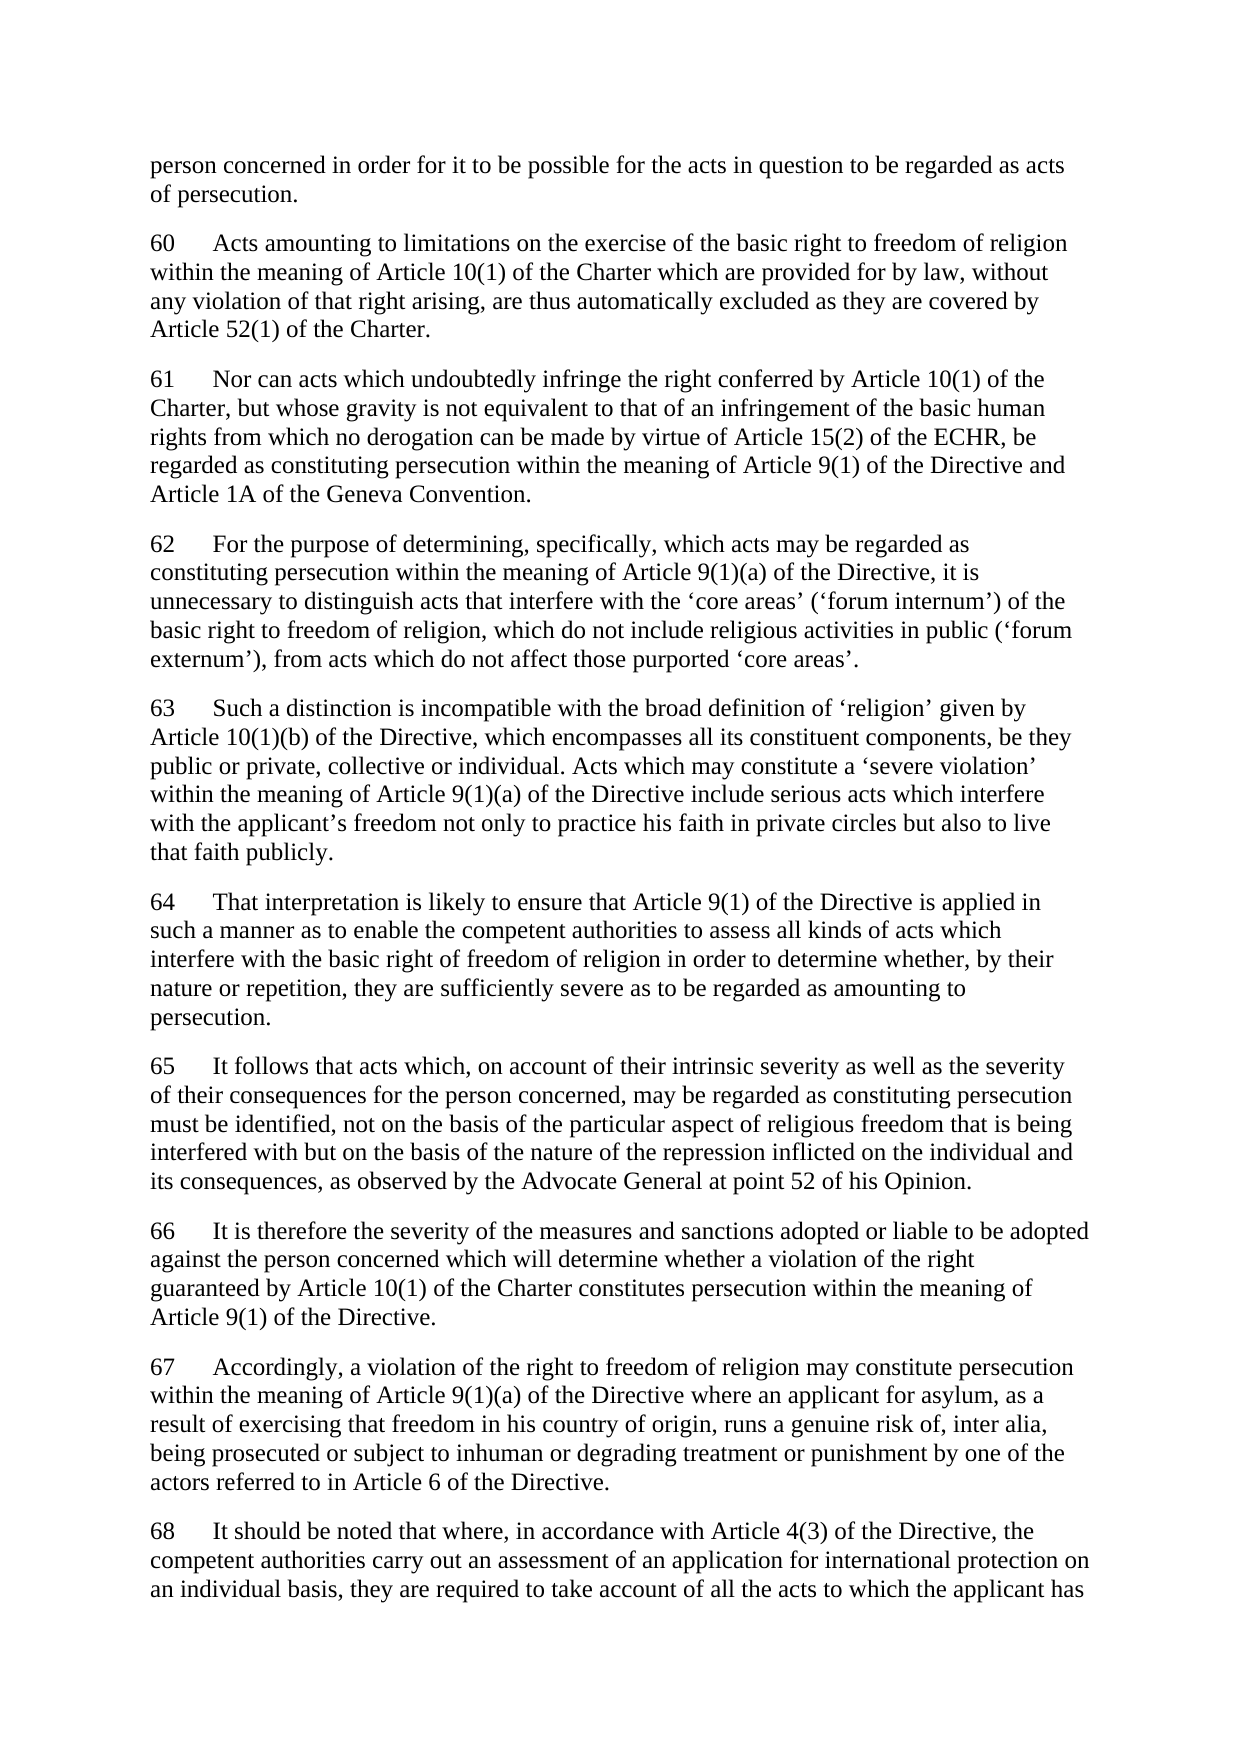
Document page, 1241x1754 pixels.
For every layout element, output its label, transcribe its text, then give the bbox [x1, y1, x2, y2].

text 62 For the purpose of determining, specifically, which acts may be regarded as constituting persecution within the meaning of Article 9(1)(a) of the Directive, it is unnecessary to distinguish acts that interfere with the ‘core areas’ (‘forum internum’) of the basic right to freedom of religion, which do not include religious activities in public (‘forum externum’), from acts which do not affect those purported ‘core areas’. [150, 529, 1090, 672]
text 64 That interpretation is likely to ensure that Article 9(1) of the Directive is applied in such a manner as to enable the competent authorities to assess all kinds of acts which interfere with the basic right of freedom of religion in order to determine whether, by their nature or repetition, they are sufficiently severe as to be regarded as amounting to persecution. [150, 887, 1090, 1030]
text 66 It is therefore the severity of the measures and sanctions adopted or liable to be adopted against the person concerned which will determine whether a violation of the right guaranteed by Article 10(1) of the Charter constitutes persecution within the meaning of Article 9(1) of the Directive. [150, 1216, 1090, 1331]
text 68 It should be noted that where, in accordance with Article 4(3) of the Directive, the competent authorities carry out an assessment of an application for international protection on an individual basis, they are required to take account of all the acts to which the applicant has [150, 1516, 1090, 1602]
text 60 Acts amounting to limitations on the exercise of the basic right to freedom of religion within the meaning of Article 10(1) of the Charter which are provided for by law, without any violation of that right arising, are thus automatically excluded as they are covered by Article 52(1) of the Charter. [150, 228, 1090, 343]
text person concerned in order for it to be possible for the acts in question to be regarded as acts of persecution. [150, 150, 1090, 207]
text 61 Nor can acts which undoubtedly infringe the right conferred by Article 10(1) of the Charter, but whose gravity is not equivalent to that of an infringement of the basic human rights from which no derogation can be made by virtue of Article 15(2) of the ECHR, be regarded as constituting persecution within the meaning of Article 9(1) of the Directive and Article 1A of the Geneva Convention. [150, 364, 1090, 508]
text 63 Such a distinction is incompatible with the broad definition of ‘religion’ given by Article 10(1)(b) of the Directive, which encompasses all its constituent components, be they public or private, collective or individual. Acts which may constitute a ‘severe violation’ within the meaning of Article 9(1)(a) of the Directive include serious acts which interfere with the applicant’s freedom not only to practice his faith in private circles but also to live that faith publicly. [150, 693, 1090, 866]
text 65 It follows that acts which, on account of their intrinsic severity as well as the severity of their consequences for the person concerned, may be regarded as constituting persecution must be identified, not on the basis of the particular aspect of religious freedom that is being interfered with but on the basis of the nature of the repression inflicted on the individual and its consequences, as observed by the Advocate General at point 52 of his Opinion. [150, 1051, 1090, 1195]
text 67 Accordingly, a violation of the right to freedom of religion may constitute persecution within the meaning of Article 9(1)(a) of the Directive where an applicant for asylum, as a result of exercising that freedom in his country of origin, runs a genuine risk of, inter alia, being prosecuted or subject to inhuman or degrading treatment or punishment by one of the actors referred to in Article 6 of the Directive. [150, 1352, 1090, 1495]
